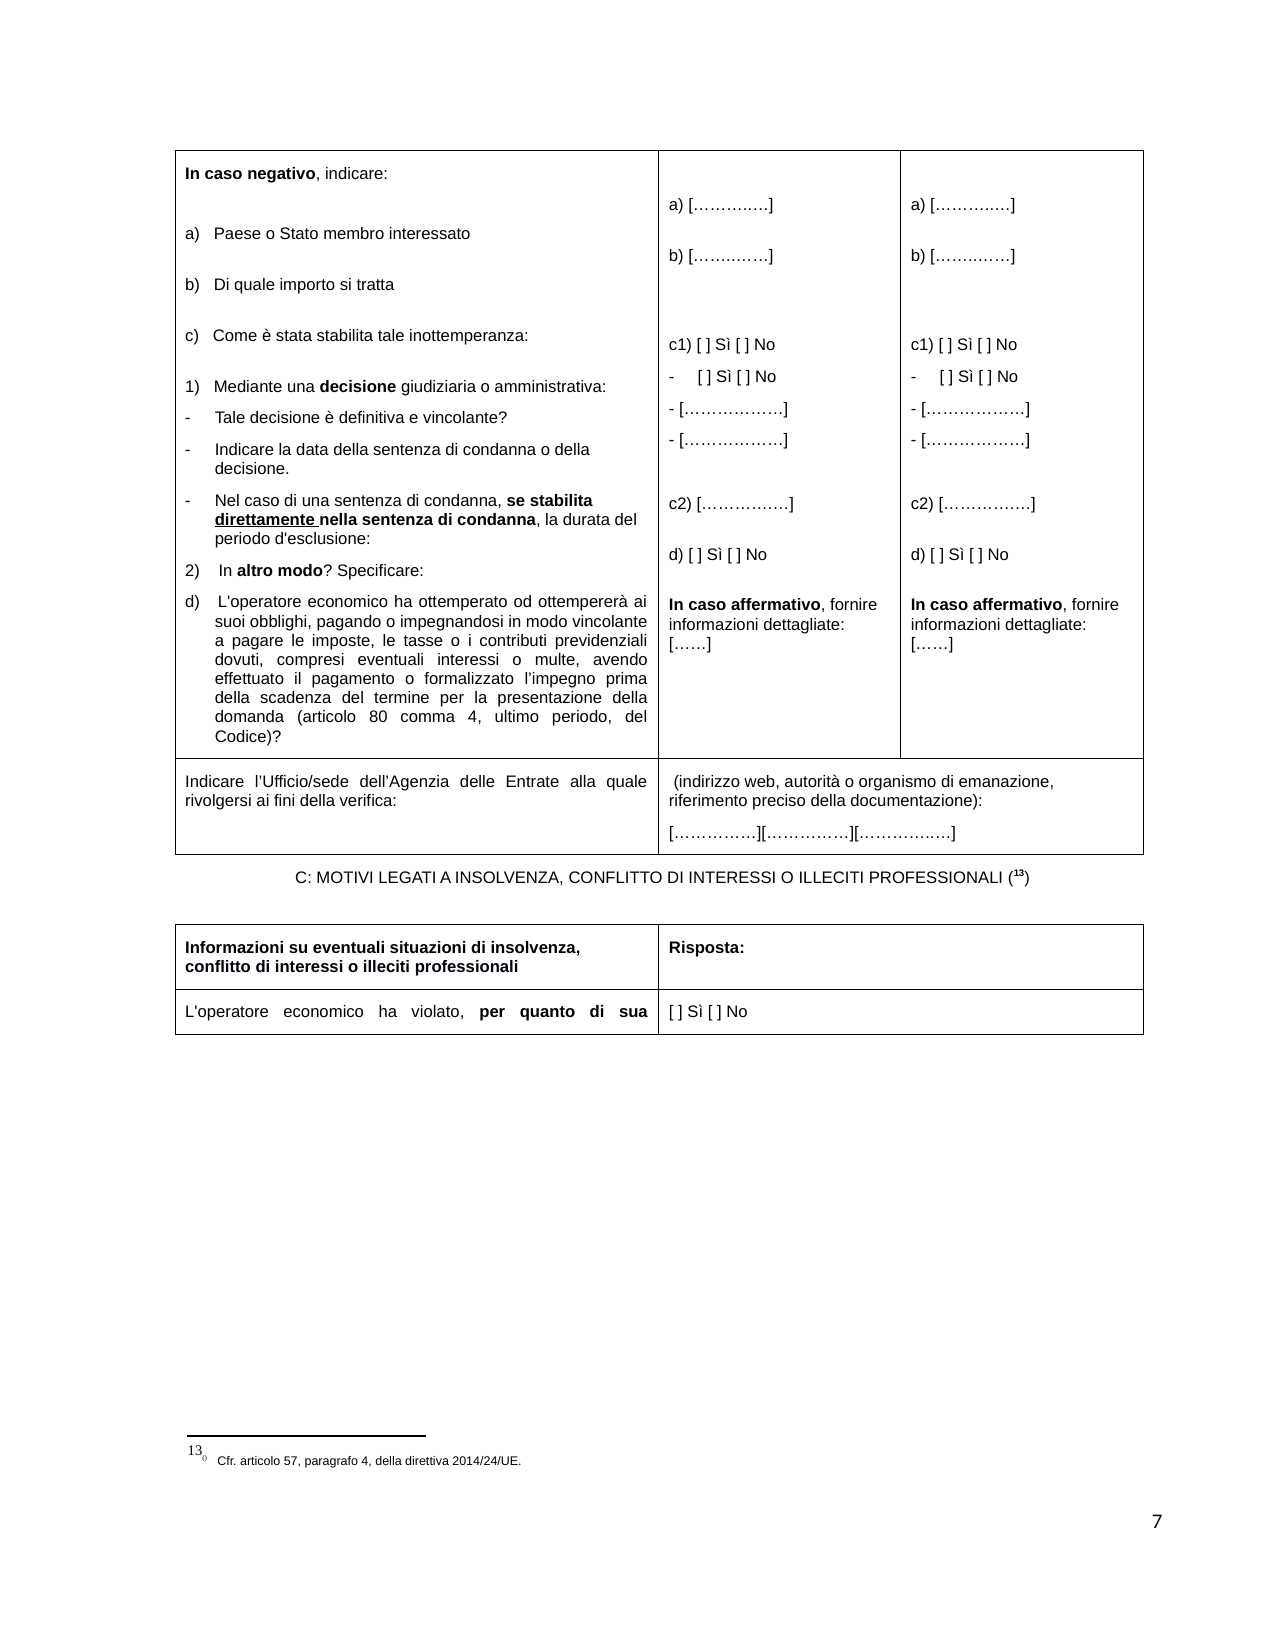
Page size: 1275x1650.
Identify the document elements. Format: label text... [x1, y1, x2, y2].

table_header Risposta: [659, 925, 1143, 989]
table_cell [ ] Sì [ ] No [659, 990, 1143, 1034]
table_cell Indicare l’Ufficio/sede dell’Agenzia delle Entrate alla quale rivolgersi ai fini della verifica: [176, 759, 658, 854]
title C: motivi legati a insolvenza, conflitto di interessi o illeciti professionali () [187, 868, 1137, 887]
table_header Informazioni su eventuali situazioni di insolvenza, conflitto di interessi o illeciti professionali [176, 925, 658, 989]
table_cell a) [………..…] b) [……..……] c1) [ ] Sì [ ] No - [ ] Sì [ ] No - [………………] - [………………] c2) [………….…] d) [ ] Sì [ ] No In caso affermativo, fornire informazioni dettagliate: [……] [901, 151, 1143, 758]
table_cell (indirizzo web, autorità o organismo di emanazione, riferimento preciso della documentazione): [……………][……………][…………..…] [659, 759, 1143, 854]
text () Cfr. articolo 57, paragrafo 4, della direttiva 2014/24/UE. [187, 1442, 1137, 1471]
table_cell a) [………..…] b) [……..……] c1) [ ] Sì [ ] No - [ ] Sì [ ] No - [………………] - [………………] c2) [………….…] d) [ ] Sì [ ] No In caso affermativo, fornire informazioni dettagliate: [……] [659, 151, 900, 758]
table_cell L'operatore economico ha violato, per quanto di sua [176, 990, 658, 1034]
table_cell In caso negativo, indicare: a) Paese o Stato membro interessato b) Di quale importo si tratta c) Come è stata stabilita tale inottemperanza: 1) Mediante una decisione giudiziaria o amministrativa: Tale decisione è definitiva e vincolante? Indicare la data della sentenza di condanna o della decisione. Nel caso di una sentenza di condanna, se stabilita direttamente nella sentenza di condanna, la durata del periodo d'esclusione: 2) In altro modo? Specificare: d) L'operatore economico ha ottemperato od ottempererà ai suoi obblighi, pagando o impegnandosi in modo vincolante a pagare le imposte, le tasse o i contributi previdenziali dovuti, compresi eventuali interessi o multe, avendo effettuato il pagamento o formalizzato l’impegno prima della scadenza del termine per la presentazione della domanda (articolo 80 comma 4, ultimo periodo, del Codice)? [176, 151, 658, 758]
